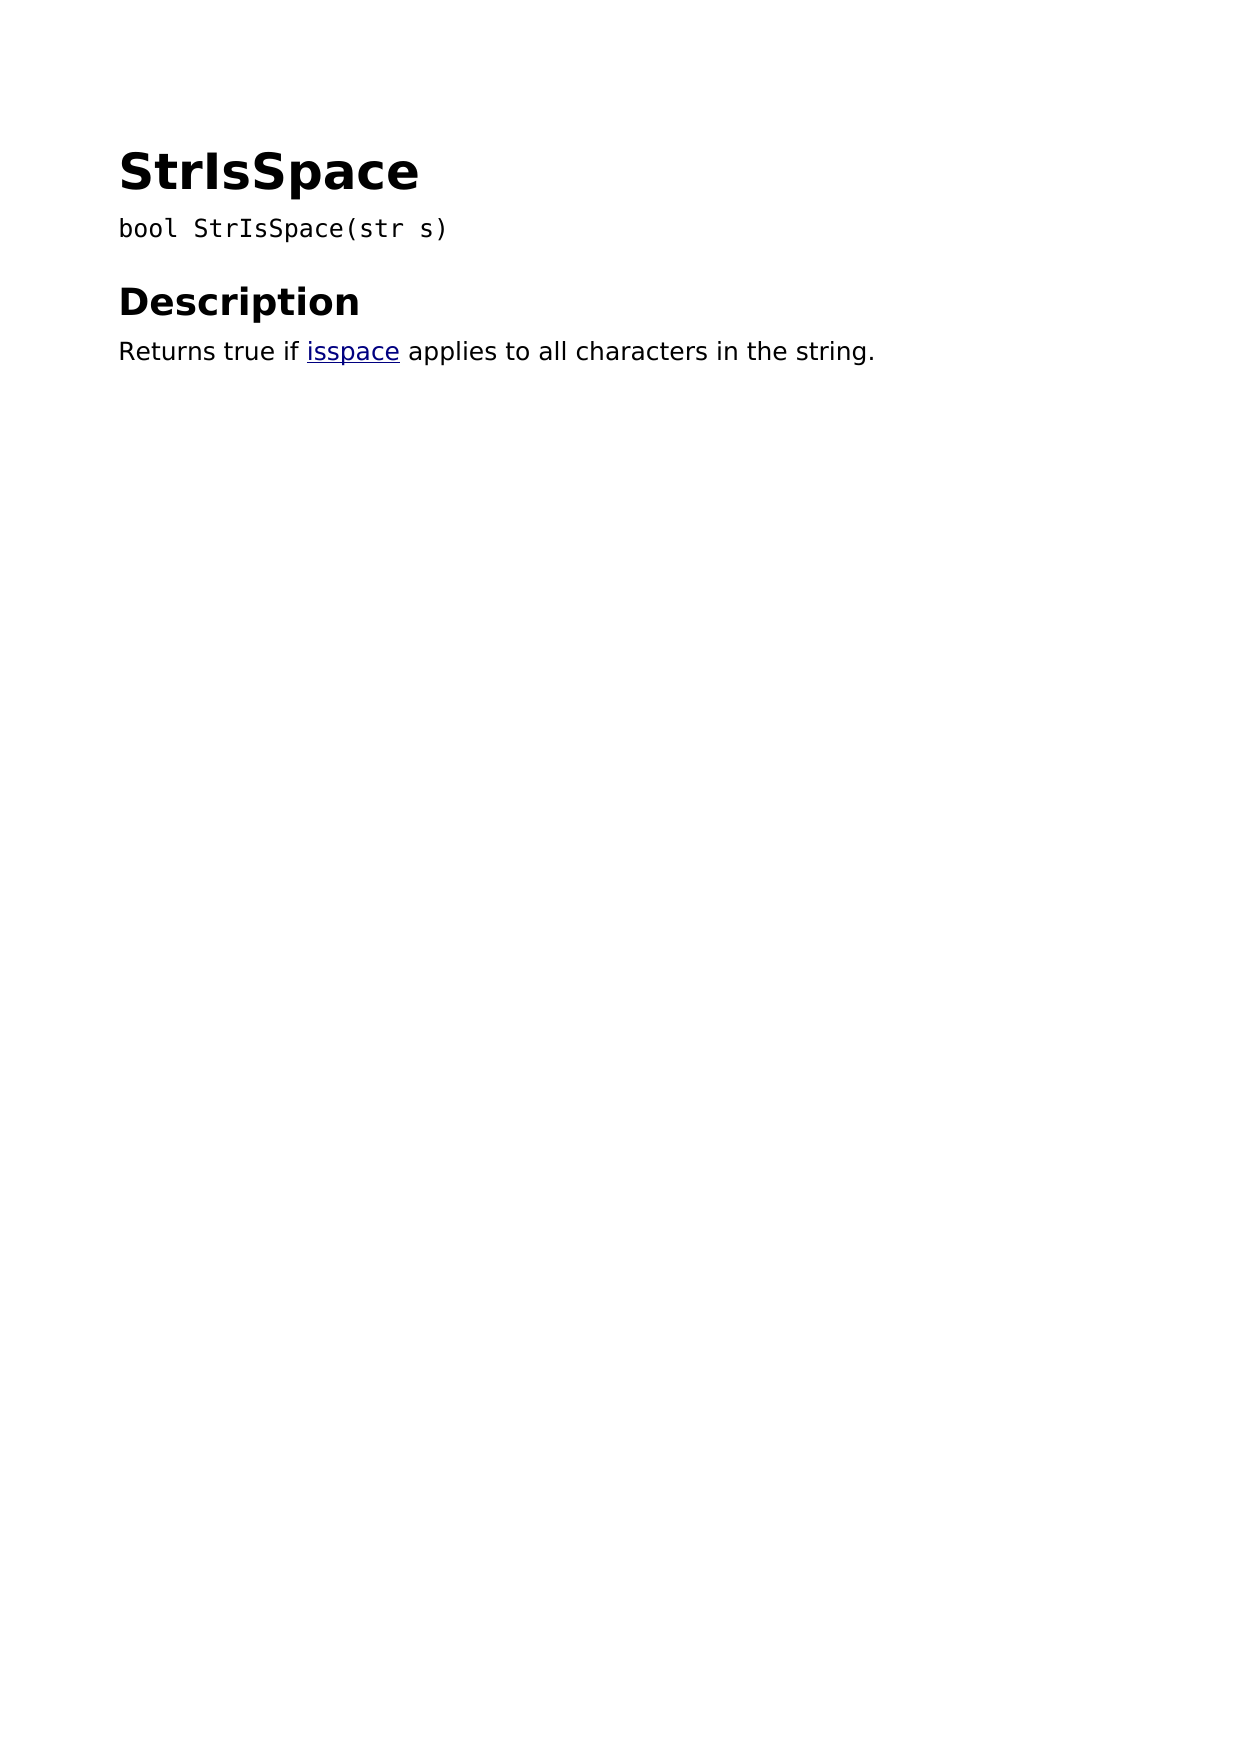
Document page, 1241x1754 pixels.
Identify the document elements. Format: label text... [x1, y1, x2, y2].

text bool StrIsSpace(str s) [118, 214, 1122, 243]
subtitle Description [118, 281, 1122, 324]
text Returns true if isspace applies to all characters in the string. [118, 337, 1122, 366]
subtitle StrIsSpace [118, 143, 1122, 201]
